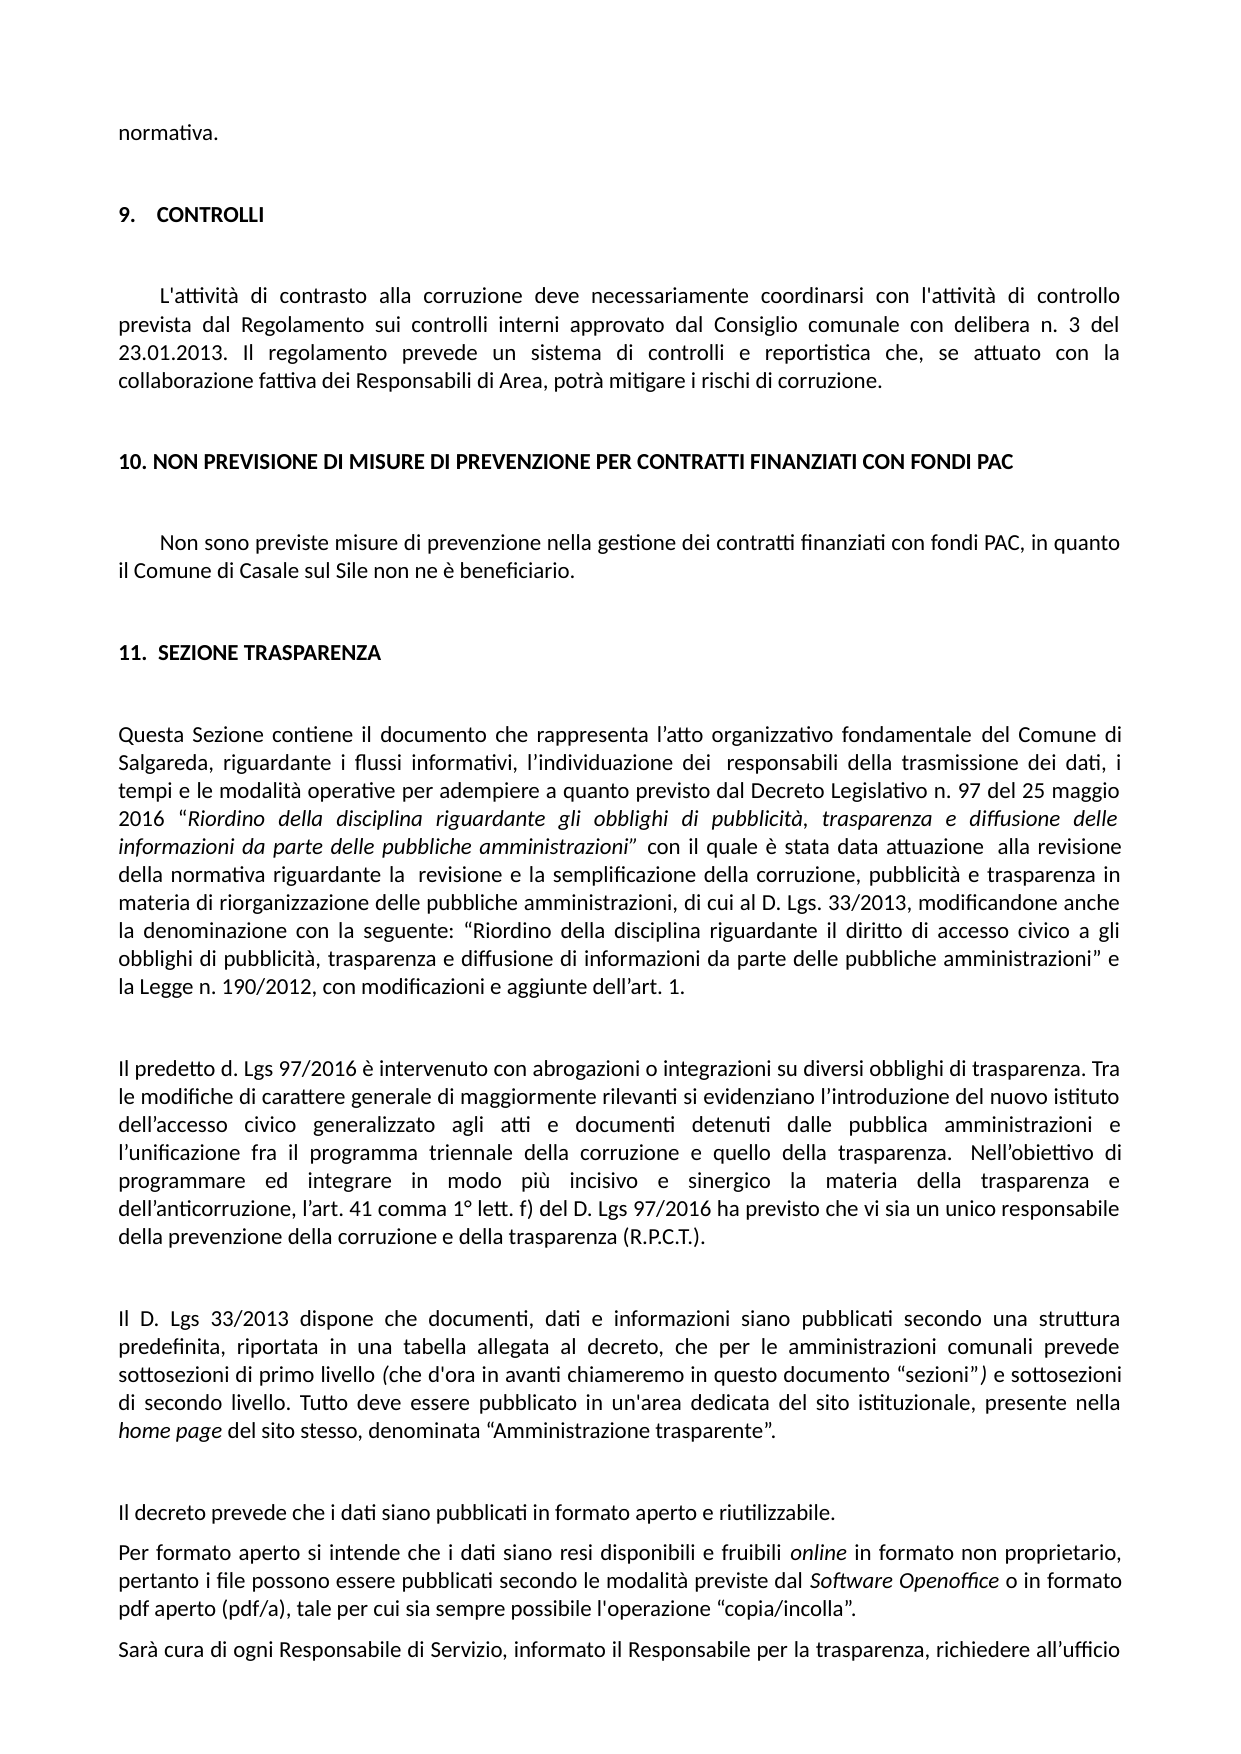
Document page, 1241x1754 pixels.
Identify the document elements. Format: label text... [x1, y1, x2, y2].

text Questa Sezione contiene il documento che rappresenta l’atto organizzativo fondamentale del Comune di Salgareda, riguardante i flussi informativi, l’individuazione dei responsabili della trasmissione dei dati, i tempi e le modalità operative per adempiere a quanto previsto dal Decreto Legislativo n. 97 del 25 maggio 2016 “Riordino della disciplina riguardante gli obblighi di pubblicità, trasparenza e diffusione delle informazioni da parte delle pubbliche amministrazioni” con il quale è stata data attuazione alla revisione della normativa riguardante la revisione e la semplificazione della corruzione, pubblicità e trasparenza in materia di riorganizzazione delle pubbliche amministrazioni, di cui al D. Lgs. 33/2013, modificandone anche la denominazione con la seguente: “Riordino della disciplina riguardante il diritto di accesso civico a gli obblighi di pubblicità, trasparenza e diffusione di informazioni da parte delle pubbliche amministrazioni” e la Legge n. 190/2012, con modificazioni e aggiunte dell’art. 1. [118, 720, 1122, 1000]
text 9. CONTROLLI [118, 200, 1122, 228]
text Il predetto d. Lgs 97/2016 è intervenuto con abrogazioni o integrazioni su diversi obblighi di trasparenza. Tra le modifiche di carattere generale di maggiormente rilevanti si evidenziano l’introduzione del nuovo istituto dell’accesso civico generalizzato agli atti e documenti detenuti dalle pubblica amministrazioni e l’unificazione fra il programma triennale della corruzione e quello della trasparenza. Nell’obiettivo di programmare ed integrare in modo più incisivo e sinergico la materia della trasparenza e dell’anticorruzione, l’art. 41 comma 1° lett. f) del D. Lgs 97/2016 ha previsto che vi sia un unico responsabile della prevenzione della corruzione e della trasparenza (R.P.C.T.). [118, 1054, 1122, 1250]
text 11. SEZIONE TRASPARENZA [118, 638, 1122, 666]
text L'attività di contrasto alla corruzione deve necessariamente coordinarsi con l'attività di controllo prevista dal Regolamento sui controlli interni approvato dal Consiglio comunale con delibera n. 3 del 23.01.2013. Il regolamento prevede un sistema di controlli e reportistica che, se attuato con la collaborazione fattiva dei Responsabili di Area, potrà mitigare i rischi di corruzione. [118, 282, 1122, 394]
text Il decreto prevede che i dati siano pubblicati in formato aperto e riutilizzabile. [118, 1498, 1122, 1526]
text Per formato aperto si intende che i dati siano resi disponibili e fruibili online in formato non proprietario, pertanto i file possono essere pubblicati secondo le modalità previste dal Software Openoffice o in formato pdf aperto (pdf/a), tale per cui sia sempre possibile l'operazione “copia/incolla”. [118, 1538, 1122, 1622]
text Non sono previste misure di prevenzione nella gestione dei contratti finanziati con fondi PAC, in quanto il Comune di Casale sul Sile non ne è beneficiario. [118, 528, 1122, 584]
text Il D. Lgs 33/2013 dispone che documenti, dati e informazioni siano pubblicati secondo una struttura predefinita, riportata in una tabella allegata al decreto, che per le amministrazioni comunali prevede sottosezioni di primo livello (che d'ora in avanti chiameremo in questo documento “sezioni”) e sottosezioni di secondo livello. Tutto deve essere pubblicato in un'area dedicata del sito istituzionale, presente nella home page del sito stesso, denominata “Amministrazione trasparente”. [118, 1304, 1122, 1444]
text Sarà cura di ogni Responsabile di Servizio, informato il Responsabile per la trasparenza, richiedere all’ufficio [118, 1635, 1122, 1663]
text 10. NON PREVISIONE DI MISURE DI PREVENZIONE PER CONTRATTI FINANZIATI CON FONDI PAC [118, 447, 1122, 476]
text normativa. [118, 118, 1122, 146]
